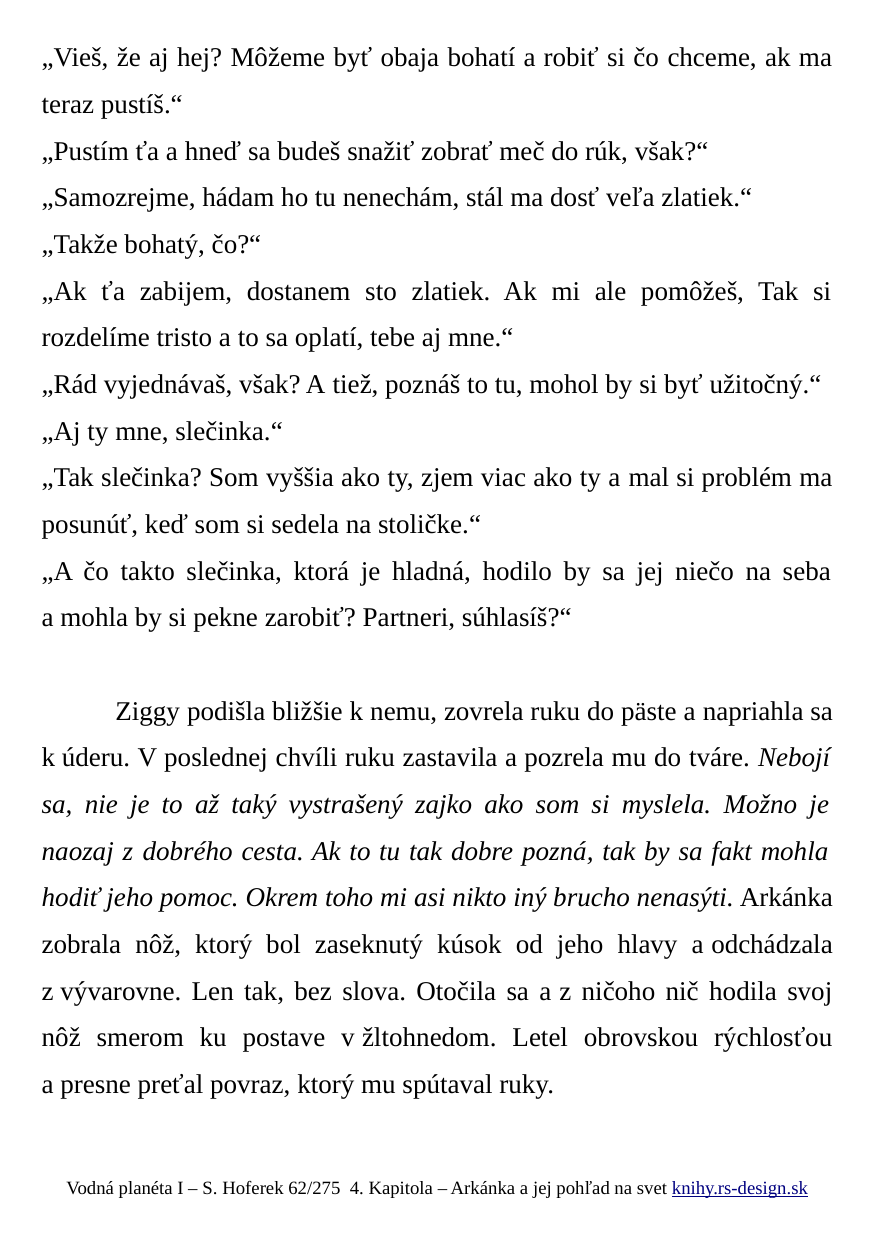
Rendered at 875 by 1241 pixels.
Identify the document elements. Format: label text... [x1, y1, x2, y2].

text „Samozrejme, hádam ho tu nenechám, stál ma dosť veľa zlatiek.“ [41, 181, 833, 212]
text „Takže bohatý, čo?“ [41, 228, 833, 259]
text „Pustím ťa a hneď sa budeš snažiť zobrať meč do rúk, však?“ [41, 135, 833, 166]
text „Rád vyjednávaš, však? A tiež, poznáš to tu, mohol by si byť užitočný.“ [41, 368, 833, 399]
text „Vieš, že aj hej? Môžeme byť obaja bohatí a robiť si čo chceme, ak ma teraz pustíš.“ [41, 41, 833, 119]
text „Tak slečinka? Som vyššia ako ty, zjem viac ako ty a mal si problém ma posunúť, keď som si sedela na stoličke.“ [41, 461, 833, 539]
text „Aj ty mne, slečinka.“ [41, 415, 833, 446]
text Ziggy podišla bližšie k nemu, zovrela ruku do päste a napriahla sa k úderu. V poslednej chvíli ruku zastavila a pozrela mu do tváre. Nebojí sa, nie je to až taký vystrašený zajko ako som si myslela. Možno je naozaj z dobrého cesta. Ak to tu tak dobre pozná, tak by sa fakt mohla hodiť jeho pomoc. Okrem toho mi asi nikto iný brucho nenasýti. Arkánka zobrala nôž, ktorý bol zaseknutý kúsok od jeho hlavy a odchádzala z vývarovne. Len tak, bez slova. Otočila sa a z ničoho nič hodila svoj nôž smerom ku postave v žltohnedom. Letel obrovskou rýchlosťou a presne preťal povraz, ktorý mu spútaval ruky. [41, 695, 833, 1099]
text „A čo takto slečinka, ktorá je hladná, hodilo by sa jej niečo na seba a mohla by si pekne zarobiť? Partneri, súhlasíš?“ [41, 555, 833, 632]
text „Ak ťa zabijem, dostanem sto zlatiek. Ak mi ale pomôžeš, Tak si rozdelíme tristo a to sa oplatí, tebe aj mne.“ [41, 275, 833, 352]
